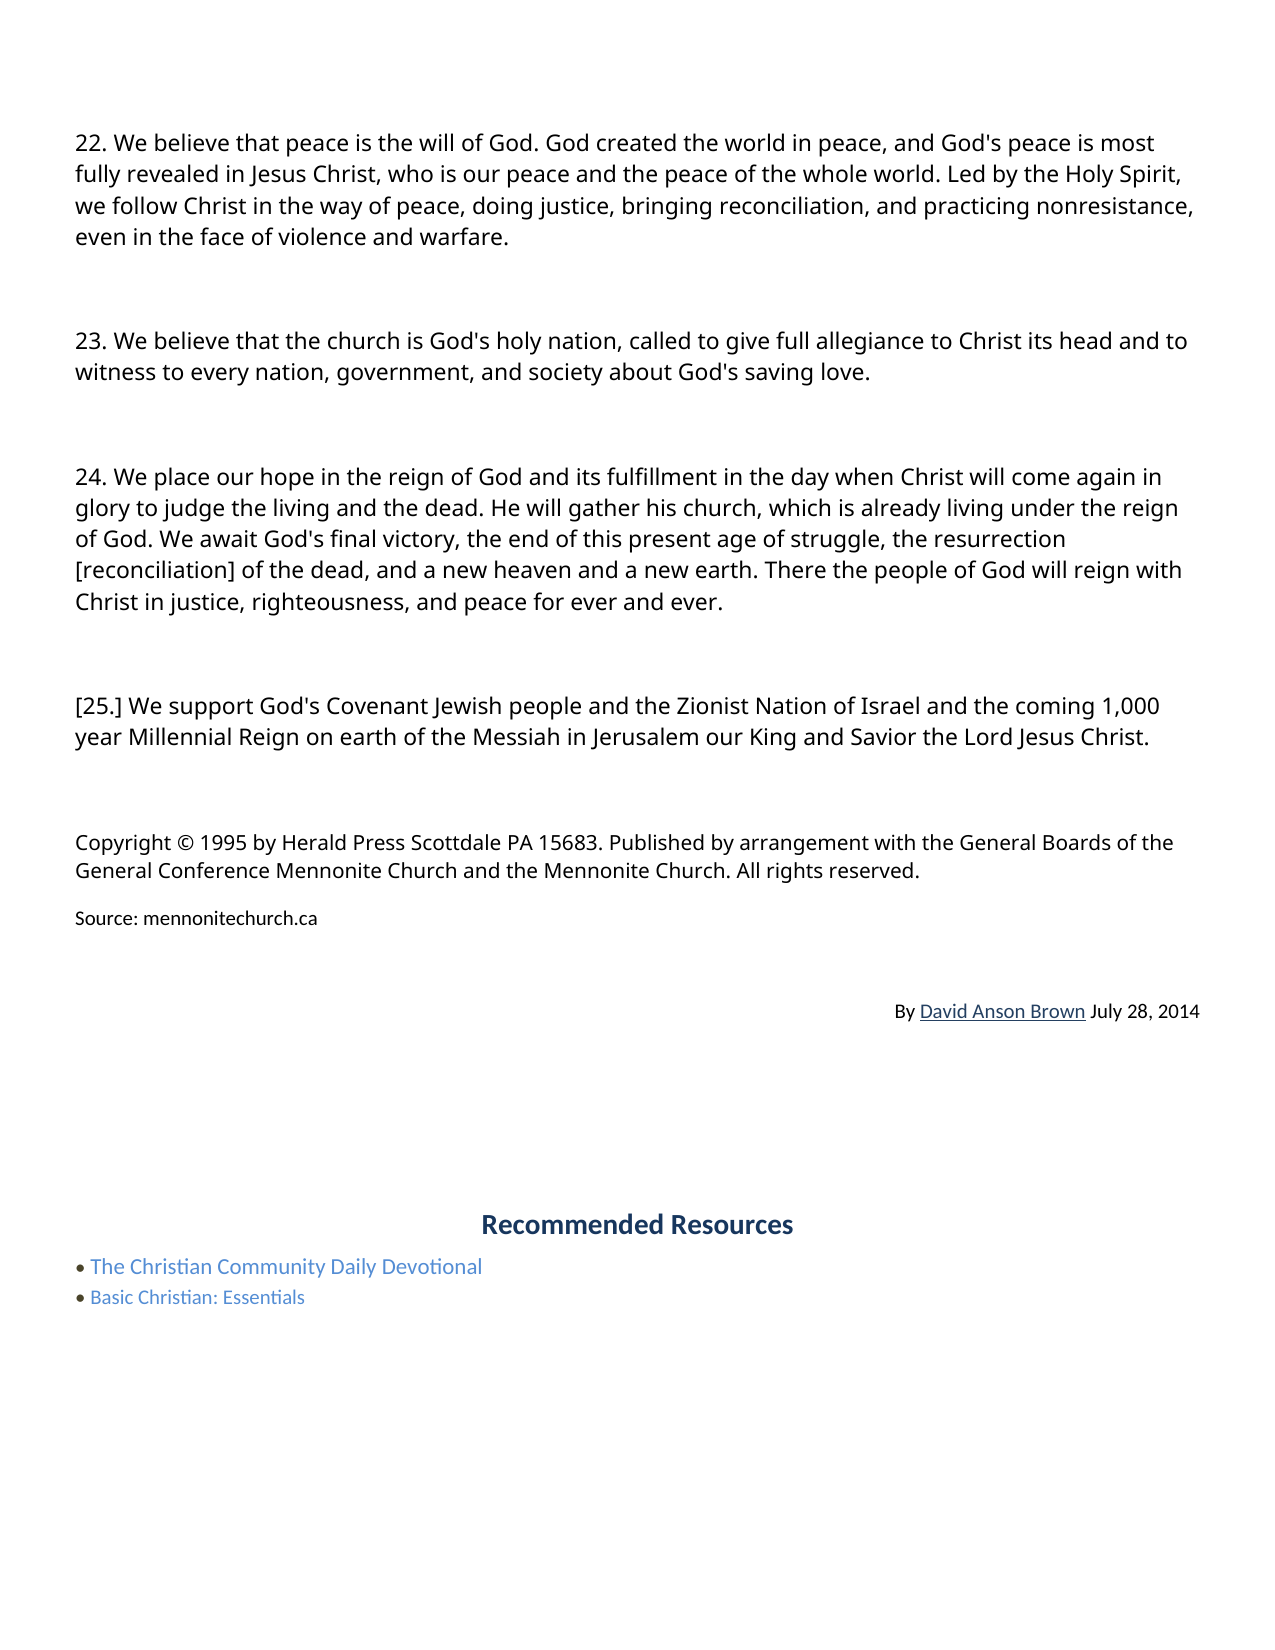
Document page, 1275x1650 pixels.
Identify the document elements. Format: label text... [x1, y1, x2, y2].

text 24. We place our hope in the reign of God and its fulfillment in the day when Christ will come again in glory to judge the living and the dead. He will gather his church, which is already living under the reign of God. We await God's final victory, the end of this present age of struggle, the resurrection [reconciliation] of the dead, and a new heaven and a new earth. There the people of God will reign with Christ in justice, righteousness, and peace for ever and ever. [75, 460, 1200, 617]
text 23. We believe that the church is God's holy nation, called to give full allegiance to Christ its head and to witness to every nation, government, and society about God's saving love. [75, 325, 1200, 387]
subtitle Recommended Resources [75, 1206, 1200, 1242]
text By David Anson Brown July 28, 2014 [75, 998, 1200, 1023]
text Copyright © 1995 by Herald Press Scottdale PA 15683. Published by arrangement with the General Boards of the General Conference Mennonite Church and the Mennonite Church. All rights reserved. [75, 828, 1200, 885]
text 22. We believe that peace is the will of God. God created the world in peace, and God's peace is most fully revealed in Jesus Christ, who is our peace and the peace of the whole world. Led by the Holy Spirit, we follow Christ in the way of peace, doing justice, bringing reconciliation, and practicing nonresistance, even in the face of violence and warfare. [75, 127, 1200, 252]
text Source: mennonitechurch.ca [75, 906, 1200, 931]
text [25.] We support God's Covenant Jewish people and the Zionist Nation of Israel and the coming 1,000 year Millennial Reign on earth of the Messiah in Jerusalem our King and Savior the Lord Jesus Christ. [75, 689, 1200, 752]
text • The Christian Community Daily Devotional • Basic Christian: Essentials [75, 1252, 1200, 1309]
